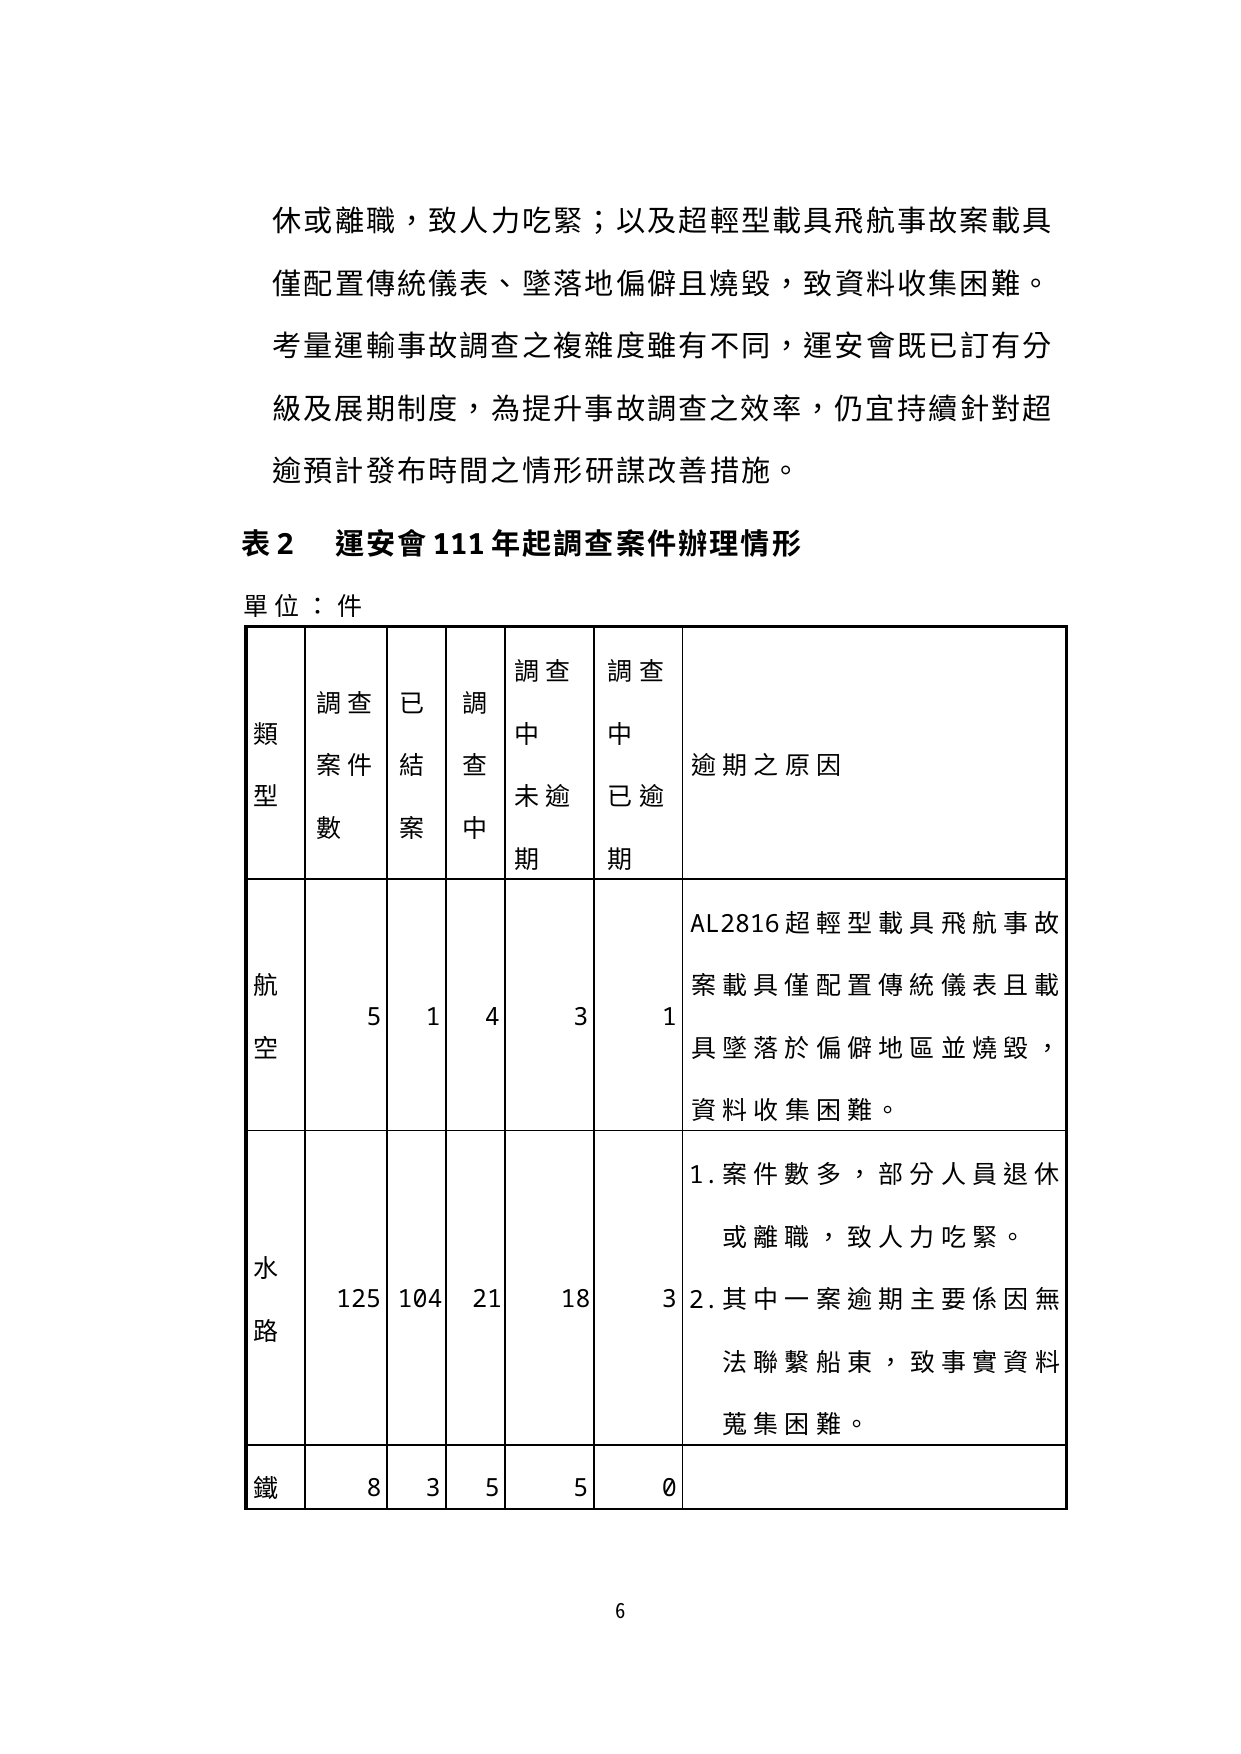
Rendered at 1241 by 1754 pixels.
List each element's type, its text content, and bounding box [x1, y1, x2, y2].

table_header 調查案件數 [306, 628, 386, 878]
table_cell 4 [447, 880, 504, 1130]
table_header 調查中 未逾期 [506, 628, 593, 878]
table_header 逾期之原因 [683, 628, 1065, 878]
table_cell 鐵 [248, 1446, 304, 1508]
table_cell [683, 1446, 1065, 1508]
table_header 調查中 已逾期 [595, 628, 682, 878]
table_cell 125 [306, 1131, 386, 1444]
table_cell 水路 [248, 1131, 304, 1444]
table_cell 3 [506, 880, 593, 1130]
text 表2 運安會111年起調查案件辦理情形 單位：件 [238, 500, 1063, 625]
table_header 類型 [248, 628, 304, 878]
table_cell 104 [388, 1131, 445, 1444]
table_cell 1.案件數多，部分人員退休或離職，致人力吃緊。 2.其中一案逾期主要係因無法聯繫船東，致事實資料蒐集困難。 [683, 1131, 1065, 1444]
table_cell 1 [388, 880, 445, 1130]
table_cell 0 [595, 1446, 682, 1508]
text 休或離職，致人力吃緊；以及超輕型載具飛航事故案載具僅配置傳統儀表、墜落地偏僻且燒毀，致資料收集困難。考量運輸事故調查之複雜度雖有不同，運安會既已訂有分級及展期制度，為提升事故調查之效率，仍宜持續針對超逾預計發布時間之情形研謀改善措施。 [266, 177, 1063, 490]
table_header 已結案 [388, 628, 445, 878]
table_cell 航空 [248, 880, 304, 1130]
table_cell AL2816超輕型載具飛航事故案載具僅配置傳統儀表且載具墜落於偏僻地區並燒毀，資料收集困難。 [683, 880, 1065, 1130]
table_cell 5 [506, 1446, 593, 1508]
table_cell 1 [595, 880, 682, 1130]
table_cell 5 [306, 880, 386, 1130]
table_cell 21 [447, 1131, 504, 1444]
table_cell 18 [506, 1131, 593, 1444]
table_cell 5 [447, 1446, 504, 1508]
table_cell 3 [595, 1131, 682, 1444]
table_header 調查中 [447, 628, 504, 878]
table_cell 8 [306, 1446, 386, 1508]
table_cell 3 [388, 1446, 445, 1508]
